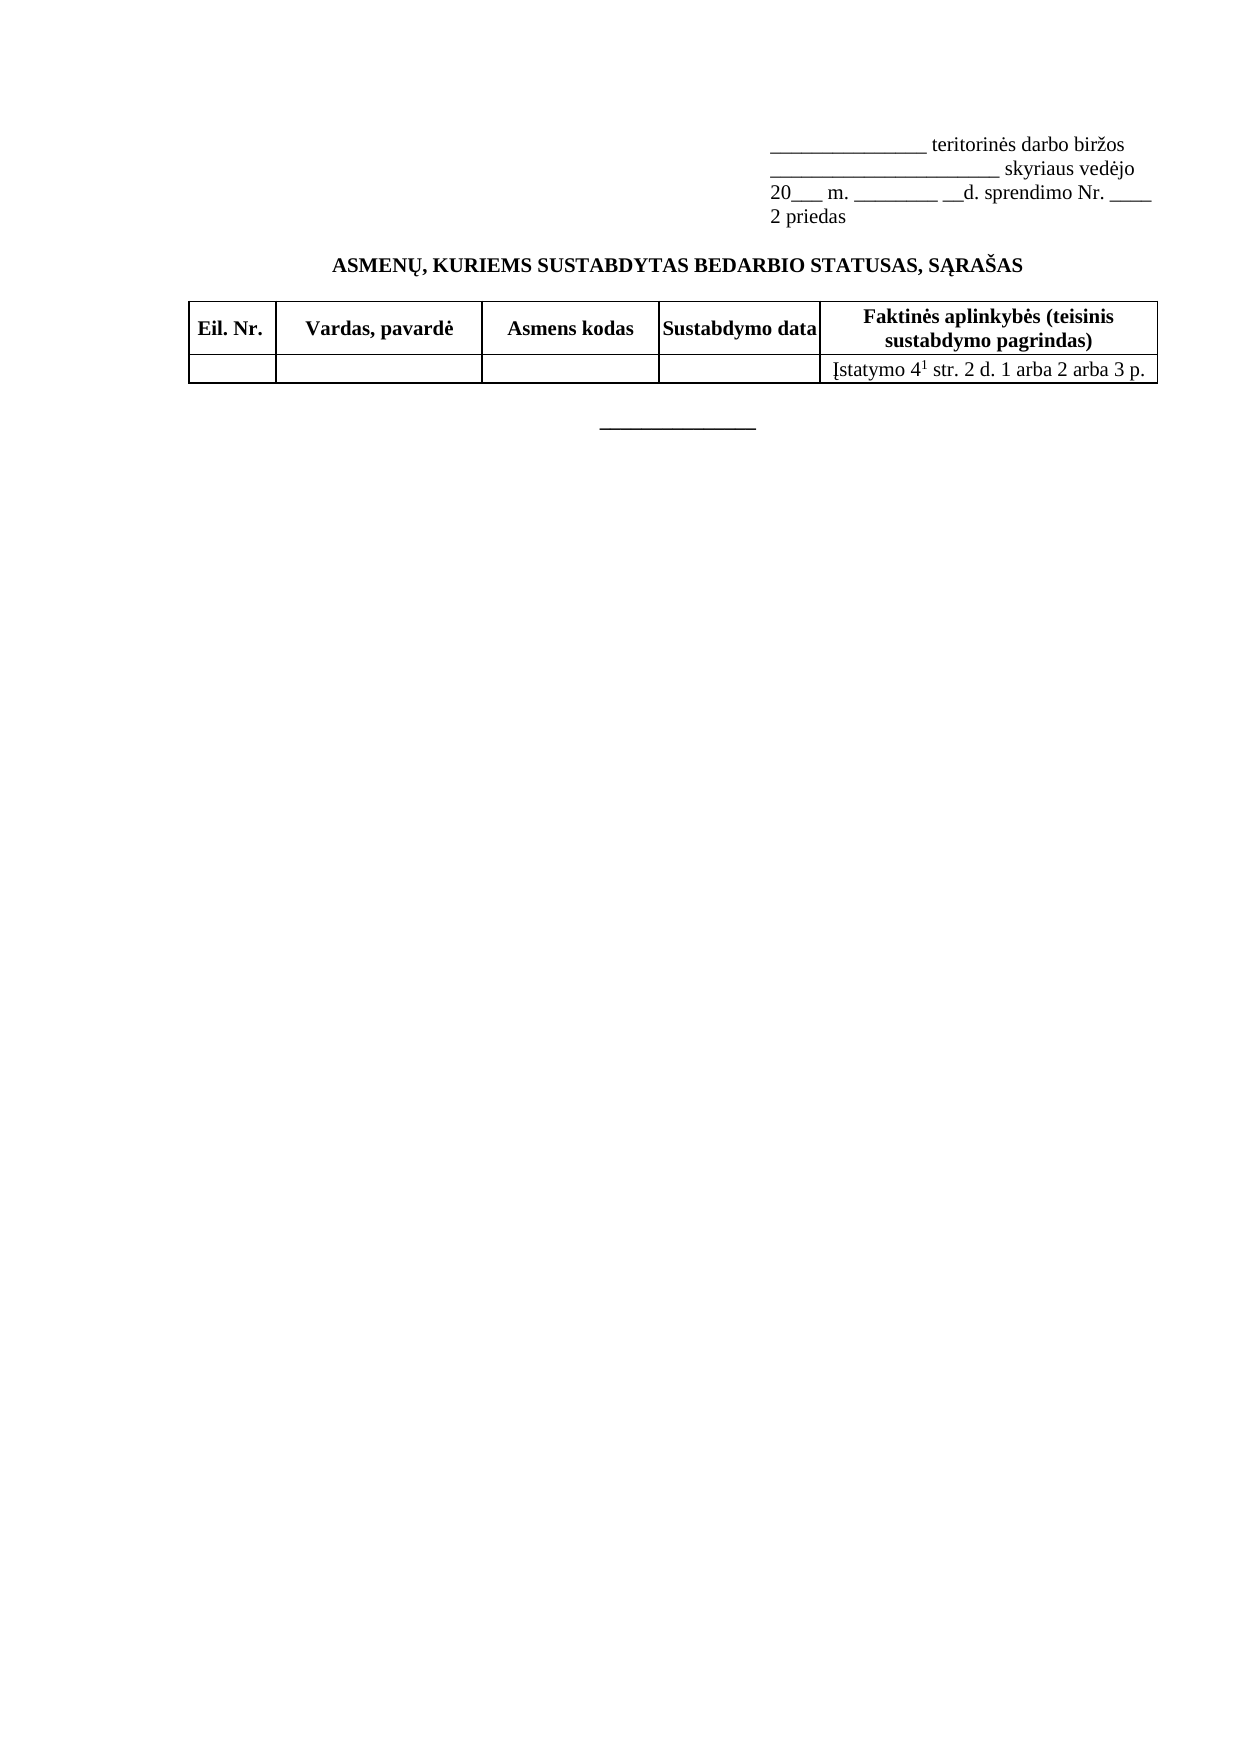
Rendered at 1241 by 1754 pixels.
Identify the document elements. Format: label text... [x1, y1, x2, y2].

text _______________ teritorinės darbo biržos ______________________ skyriaus vedėjo [770, 132, 1166, 180]
text 2 priedas [770, 204, 1166, 228]
table_cell [277, 355, 481, 382]
text 20___ m. ________ __d. sprendimo Nr. ____ [770, 180, 1166, 204]
text _______________ [189, 408, 1166, 432]
table_header Eil. Nr. [190, 302, 275, 353]
table_cell Įstatymo 41 str. 2 d. 1 arba 2 arba 3 p. [821, 355, 1157, 382]
table_header Vardas, pavardė [277, 302, 481, 353]
table_cell [190, 355, 275, 382]
text ASMENŲ, KURIEMS SUSTABDYTAS BEDARBIO STATUSAS, SĄRAŠAS [189, 252, 1166, 277]
table_header Sustabdymo data [660, 302, 819, 353]
table_cell [483, 355, 658, 382]
table_cell [660, 355, 819, 382]
table_header Asmens kodas [483, 302, 658, 353]
table_header Faktinės aplinkybės (teisinis sustabdymo pagrindas) [821, 302, 1157, 353]
